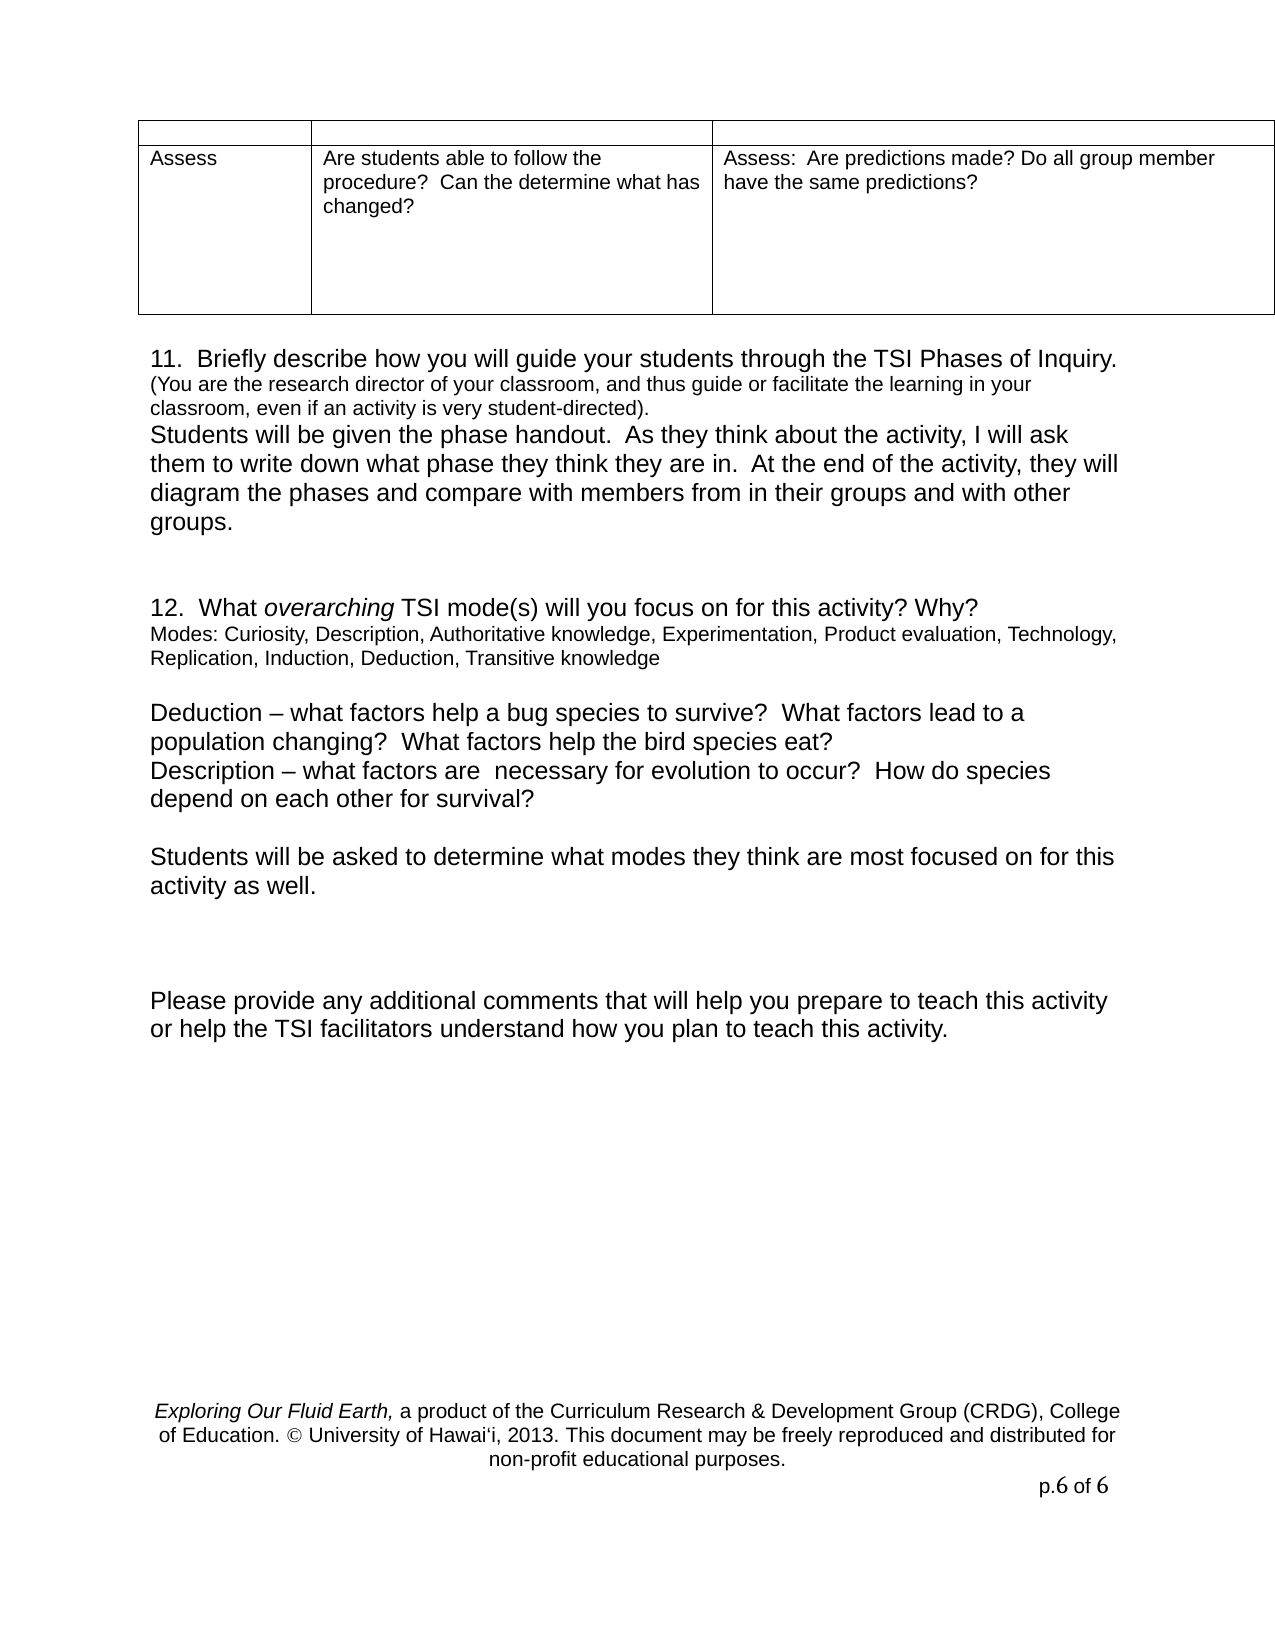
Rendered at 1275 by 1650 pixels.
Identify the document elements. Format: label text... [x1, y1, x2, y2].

text 11. Briefly describe how you will guide your students through the TSI Phases of Inquiry. (You are the research director of your classroom, and thus guide or facilitate the learning in your classroom, even if an activity is very student-directed). [150, 343, 1125, 420]
table_cell Assess: Are predictions made? Do all group member have the same predictions? [713, 146, 1274, 314]
text Students will be asked to determine what modes they think are most focused on for this activity as well. [150, 842, 1125, 899]
table_cell Are students able to follow the procedure? Can the determine what has changed? [312, 146, 712, 314]
table_cell [139, 121, 311, 145]
text 12. What overarching TSI mode(s) will you focus on for this activity? Why? [150, 593, 1125, 621]
text Students will be given the phase handout. As they think about the activity, I will ask them to write down what phase they think they are in. At the end of the activity, they will diagram the phases and compare with members from in their groups and with other groups. [150, 420, 1125, 535]
table_cell Assess [139, 146, 311, 314]
table_cell [713, 121, 1274, 145]
text Please provide any additional comments that will help you prepare to teach this activity or help the TSI facilitators understand how you plan to teach this activity. [150, 986, 1125, 1043]
text Description – what factors are necessary for evolution to occur? How do species depend on each other for survival? [150, 756, 1125, 813]
text Deduction – what factors help a bug species to survive? What factors lead to a population changing? What factors help the bird species eat? [150, 698, 1125, 756]
table_cell [312, 121, 712, 145]
text Modes: Curiosity, Description, Authoritative knowledge, Experimentation, Product evaluation, Technology, Replication, Induction, Deduction, Transitive knowledge [150, 621, 1125, 669]
